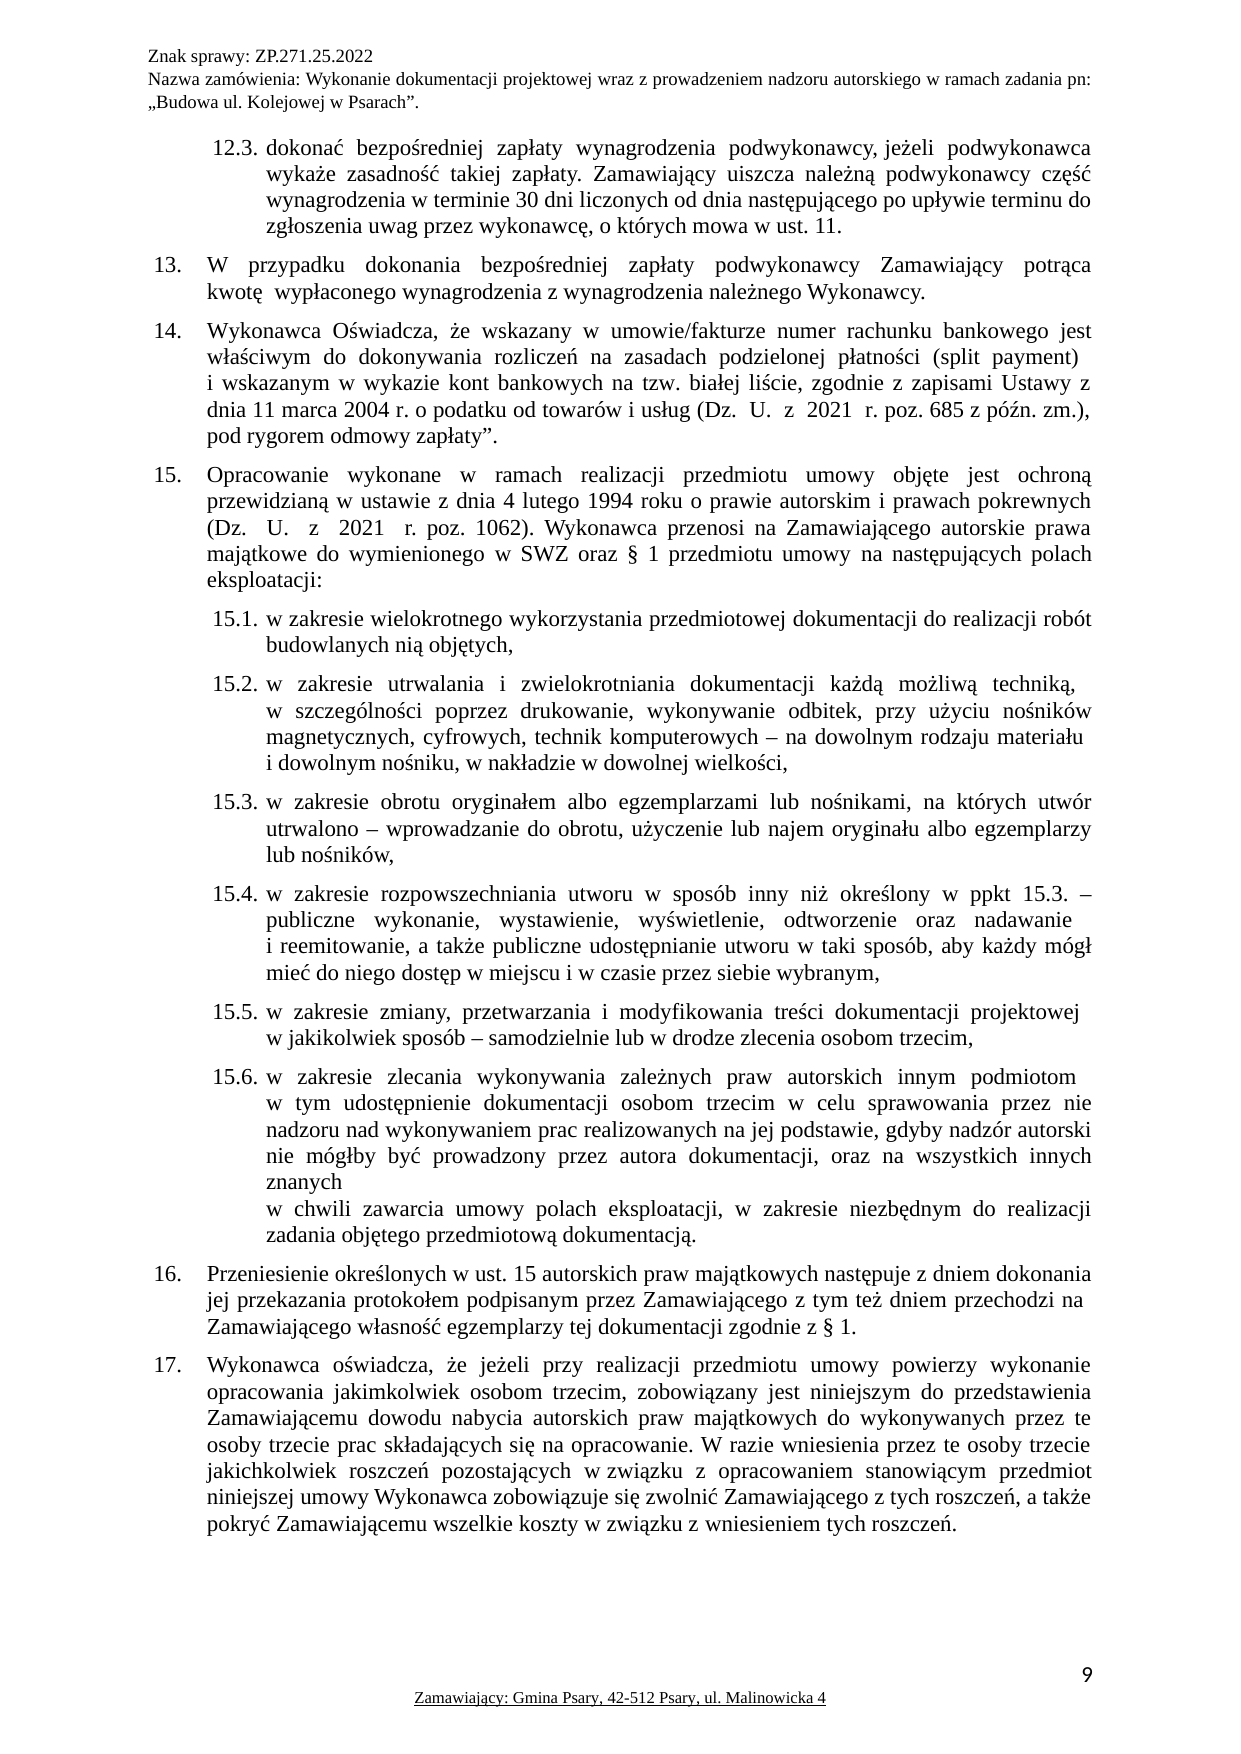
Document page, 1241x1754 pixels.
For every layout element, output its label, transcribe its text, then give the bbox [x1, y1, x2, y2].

list w zakresie wielokrotnego wykorzystania przedmiotowej dokumentacji do realizacji robót budowlanych nią objętych, [207, 605, 1093, 658]
list w zakresie zmiany, przetwarzania i modyfikowania treści dokumentacji projektowej w jakikolwiek sposób – samodzielnie lub w drodze zlecenia osobom trzecim, [207, 998, 1093, 1051]
list w zakresie zlecania wykonywania zależnych praw autorskich innym podmiotom w tym udostępnienie dokumentacji osobom trzecim w celu sprawowania przez nie nadzoru nad wykonywaniem prac realizowanych na jej podstawie, gdyby nadzór autorski nie mógłby być prowadzony przez autora dokumentacji, oraz na wszystkich innych znanych w chwili zawarcia umowy polach eksploatacji, w zakresie niezbędnym do realizacji zadania objętego przedmiotową dokumentacją. [207, 1063, 1093, 1247]
list Przeniesienie określonych w ust. 15 autorskich praw majątkowych następuje z dniem dokonania jej przekazania protokołem podpisanym przez Zamawiającego z tym też dniem przechodzi na Zamawiającego własność egzemplarzy tej dokumentacji zgodnie z § 1. [148, 1260, 1093, 1339]
list w zakresie rozpowszechniania utworu w sposób inny niż określony w ppkt 15.3. – publiczne wykonanie, wystawienie, wyświetlenie, odtworzenie oraz nadawanie i reemitowanie, a także publiczne udostępnianie utworu w taki sposób, aby każdy mógł mieć do niego dostęp w miejscu i w czasie przez siebie wybranym, [207, 880, 1093, 985]
list Opracowanie wykonane w ramach realizacji przedmiotu umowy objęte jest ochroną przewidzianą w ustawie z dnia 4 lutego 1994 roku o prawie autorskim i prawach pokrewnych (Dz. U. z 2021 r. poz. 1062). Wykonawca przenosi na Zamawiającego autorskie prawa majątkowe do wymienionego w SWZ oraz § 1 przedmiotu umowy na następujących polach eksploatacji: [148, 461, 1093, 593]
list Wykonawca Oświadcza, że wskazany w umowie/fakturze numer rachunku bankowego jest właściwym do dokonywania rozliczeń na zasadach podzielonej płatności (split payment) i wskazanym w wykazie kont bankowych na tzw. białej liście, zgodnie z zapisami Ustawy z dnia 11 marca 2004 r. o podatku od towarów i usług (Dz. U. z 2021 r. poz. 685 z późn. zm.), pod rygorem odmowy zapłaty”. [148, 317, 1093, 448]
list w zakresie obrotu oryginałem albo egzemplarzami lub nośnikami, na których utwór utrwalono – wprowadzanie do obrotu, użyczenie lub najem oryginału albo egzemplarzy lub nośników, [207, 788, 1093, 867]
list dokonać bezpośredniej zapłaty wynagrodzenia podwykonawcy, jeżeli podwykonawca wykaże zasadność takiej zapłaty. Zamawiający uiszcza należną podwykonawcy część wynagrodzenia w terminie 30 dni liczonych od dnia następującego po upływie terminu do zgłoszenia uwag przez wykonawcę, o których mowa w ust. 11. [207, 133, 1093, 239]
list W przypadku dokonania bezpośredniej zapłaty podwykonawcy Zamawiający potrąca kwotę wypłaconego wynagrodzenia z wynagrodzenia należnego Wykonawcy. [148, 251, 1093, 304]
list Wykonawca oświadcza, że jeżeli przy realizacji przedmiotu umowy powierzy wykonanie opracowania jakimkolwiek osobom trzecim, zobowiązany jest niniejszym do przedstawienia Zamawiającemu dowodu nabycia autorskich praw majątkowych do wykonywanych przez te osoby trzecie prac składających się na opracowanie. W razie wniesienia przez te osoby trzecie jakichkolwiek roszczeń pozostających w związku z opracowaniem stanowiącym przedmiot niniejszej umowy Wykonawca zobowiązuje się zwolnić Zamawiającego z tych roszczeń, a także pokryć Zamawiającemu wszelkie koszty w związku z wniesieniem tych roszczeń. [148, 1352, 1093, 1536]
list w zakresie utrwalania i zwielokrotniania dokumentacji każdą możliwą techniką, w szczególności poprzez drukowanie, wykonywanie odbitek, przy użyciu nośników magnetycznych, cyfrowych, technik komputerowych – na dowolnym rodzaju materiału i dowolnym nośniku, w nakładzie w dowolnej wielkości, [207, 670, 1093, 776]
